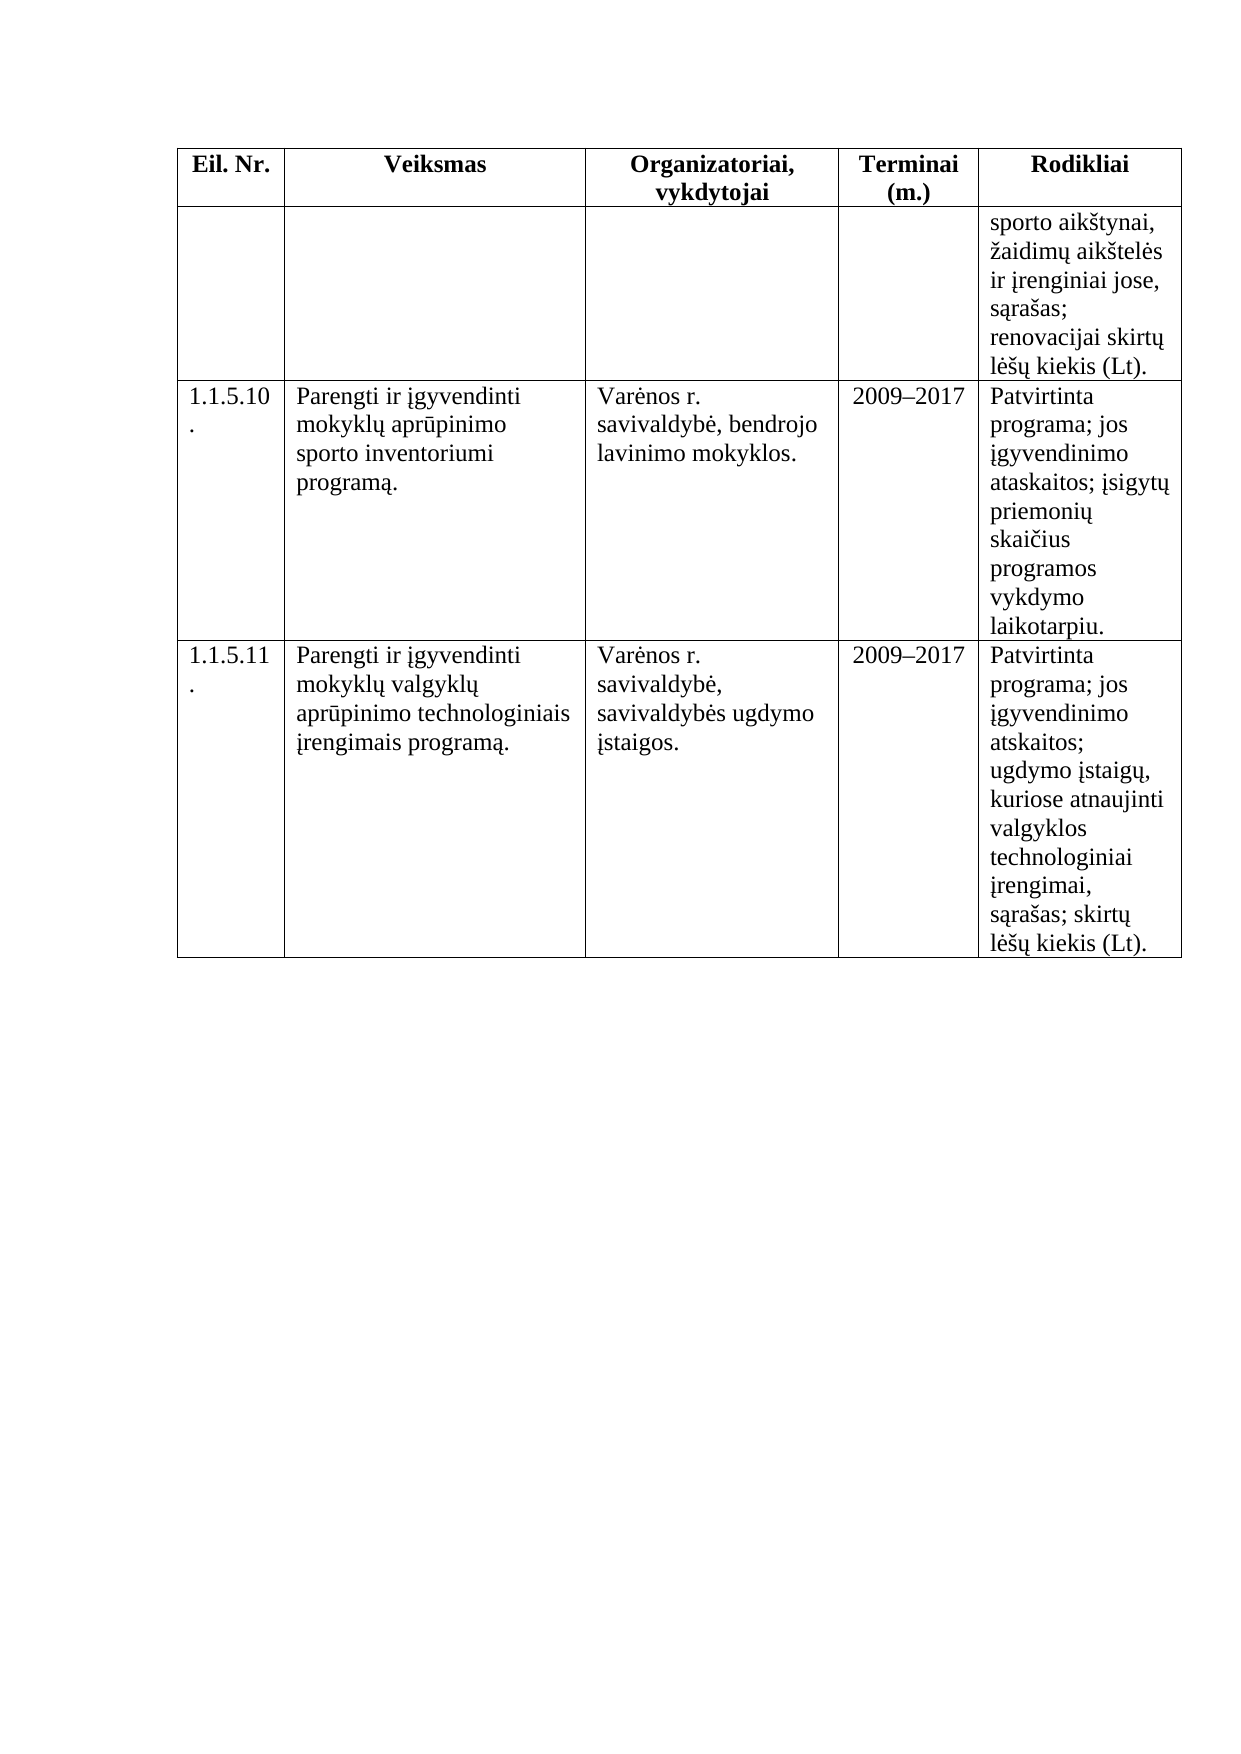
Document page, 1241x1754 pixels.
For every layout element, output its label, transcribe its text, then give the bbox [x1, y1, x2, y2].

table_cell 2009–2017 [839, 381, 978, 639]
table_header Veiksmas [285, 149, 585, 206]
table_cell Patvirtinta programa; jos įgyvendinimo ataskaitos; įsigytų priemonių skaičius programos vykdymo laikotarpiu. [979, 381, 1181, 639]
table_cell [285, 207, 585, 380]
table_cell Varėnos r. savivaldybė, bendrojo lavinimo mokyklos. [586, 381, 838, 639]
table_header Terminai (m.) [839, 149, 978, 206]
table_cell Patvirtinta programa; jos įgyvendinimo atskaitos; ugdymo įstaigų, kuriose atnaujinti valgyklos technologiniai įrengimai, sąrašas; skirtų lėšų kiekis (Lt). [979, 641, 1181, 957]
table_header Organizatoriai, vykdytojai [586, 149, 838, 206]
table_cell Parengti ir įgyvendinti mokyklų aprūpinimo sporto inventoriumi programą. [285, 381, 585, 639]
table_header Eil. Nr. [178, 149, 284, 206]
table_cell [586, 207, 838, 380]
table_cell [839, 207, 978, 380]
table_cell 1.1.5.11. [178, 641, 284, 957]
table_header Rodikliai [979, 149, 1181, 206]
table_cell 1.1.5.10. [178, 381, 284, 639]
table_cell [178, 207, 284, 380]
table_cell Parengti ir įgyvendinti mokyklų valgyklų aprūpinimo technologiniais įrengimais programą. [285, 641, 585, 957]
table_cell Varėnos r. savivaldybė, savivaldybės ugdymo įstaigos. [586, 641, 838, 957]
table_cell sporto aikštynai, žaidimų aikštelės ir įrenginiai jose, sąrašas; renovacijai skirtų lėšų kiekis (Lt). [979, 207, 1181, 380]
table_cell 2009–2017 [839, 641, 978, 957]
